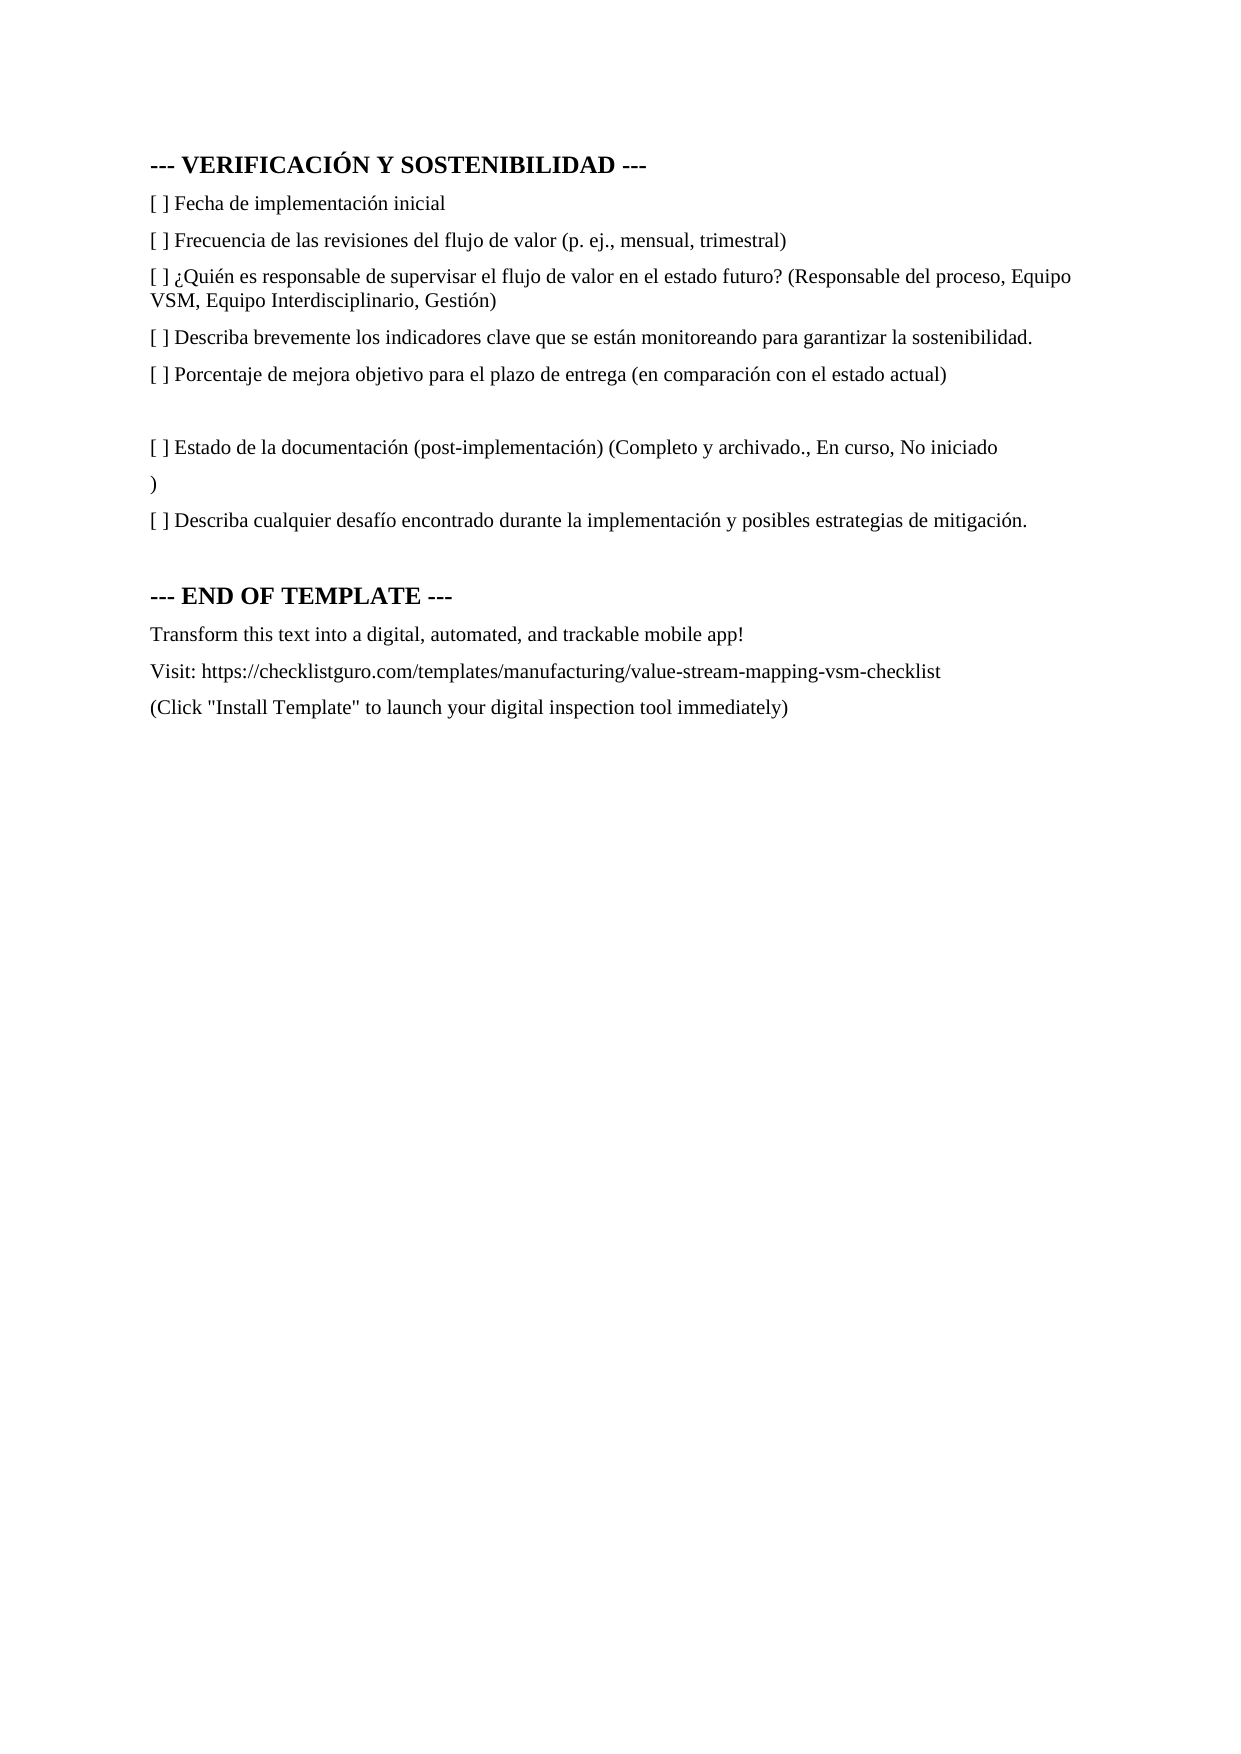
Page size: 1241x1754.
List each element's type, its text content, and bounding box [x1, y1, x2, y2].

text [ ] Frecuencia de las revisiones del flujo de valor (p. ej., mensual, trimestral) [150, 228, 1090, 252]
text Visit: https://checklistguro.com/templates/manufacturing/value-stream-mapping-vsm-checklist [150, 659, 1090, 683]
text --- END OF TEMPLATE --- [150, 581, 1090, 610]
text [ ] Fecha de implementación inicial [150, 191, 1090, 215]
text [ ] ¿Quién es responsable de supervisar el flujo de valor en el estado futuro? (Responsable del proceso, Equipo VSM, Equipo Interdisciplinario, Gestión) [150, 264, 1090, 312]
text (Click "Install Template" to launch your digital inspection tool immediately) [150, 695, 1090, 719]
text [ ] Estado de la documentación (post-implementación) (Completo y archivado., En curso, No iniciado [150, 435, 1090, 459]
text [ ] Porcentaje de mejora objetivo para el plazo de entrega (en comparación con el estado actual) [150, 362, 1090, 386]
text ) [150, 471, 1090, 495]
text --- VERIFICACIÓN Y SOSTENIBILIDAD --- [150, 150, 1090, 179]
text [ ] Describa brevemente los indicadores clave que se están monitoreando para garantizar la sostenibilidad. [150, 325, 1090, 349]
text [ ] Describa cualquier desafío encontrado durante la implementación y posibles estrategias de mitigación. [150, 508, 1090, 532]
text Transform this text into a digital, automated, and trackable mobile app! [150, 622, 1090, 646]
